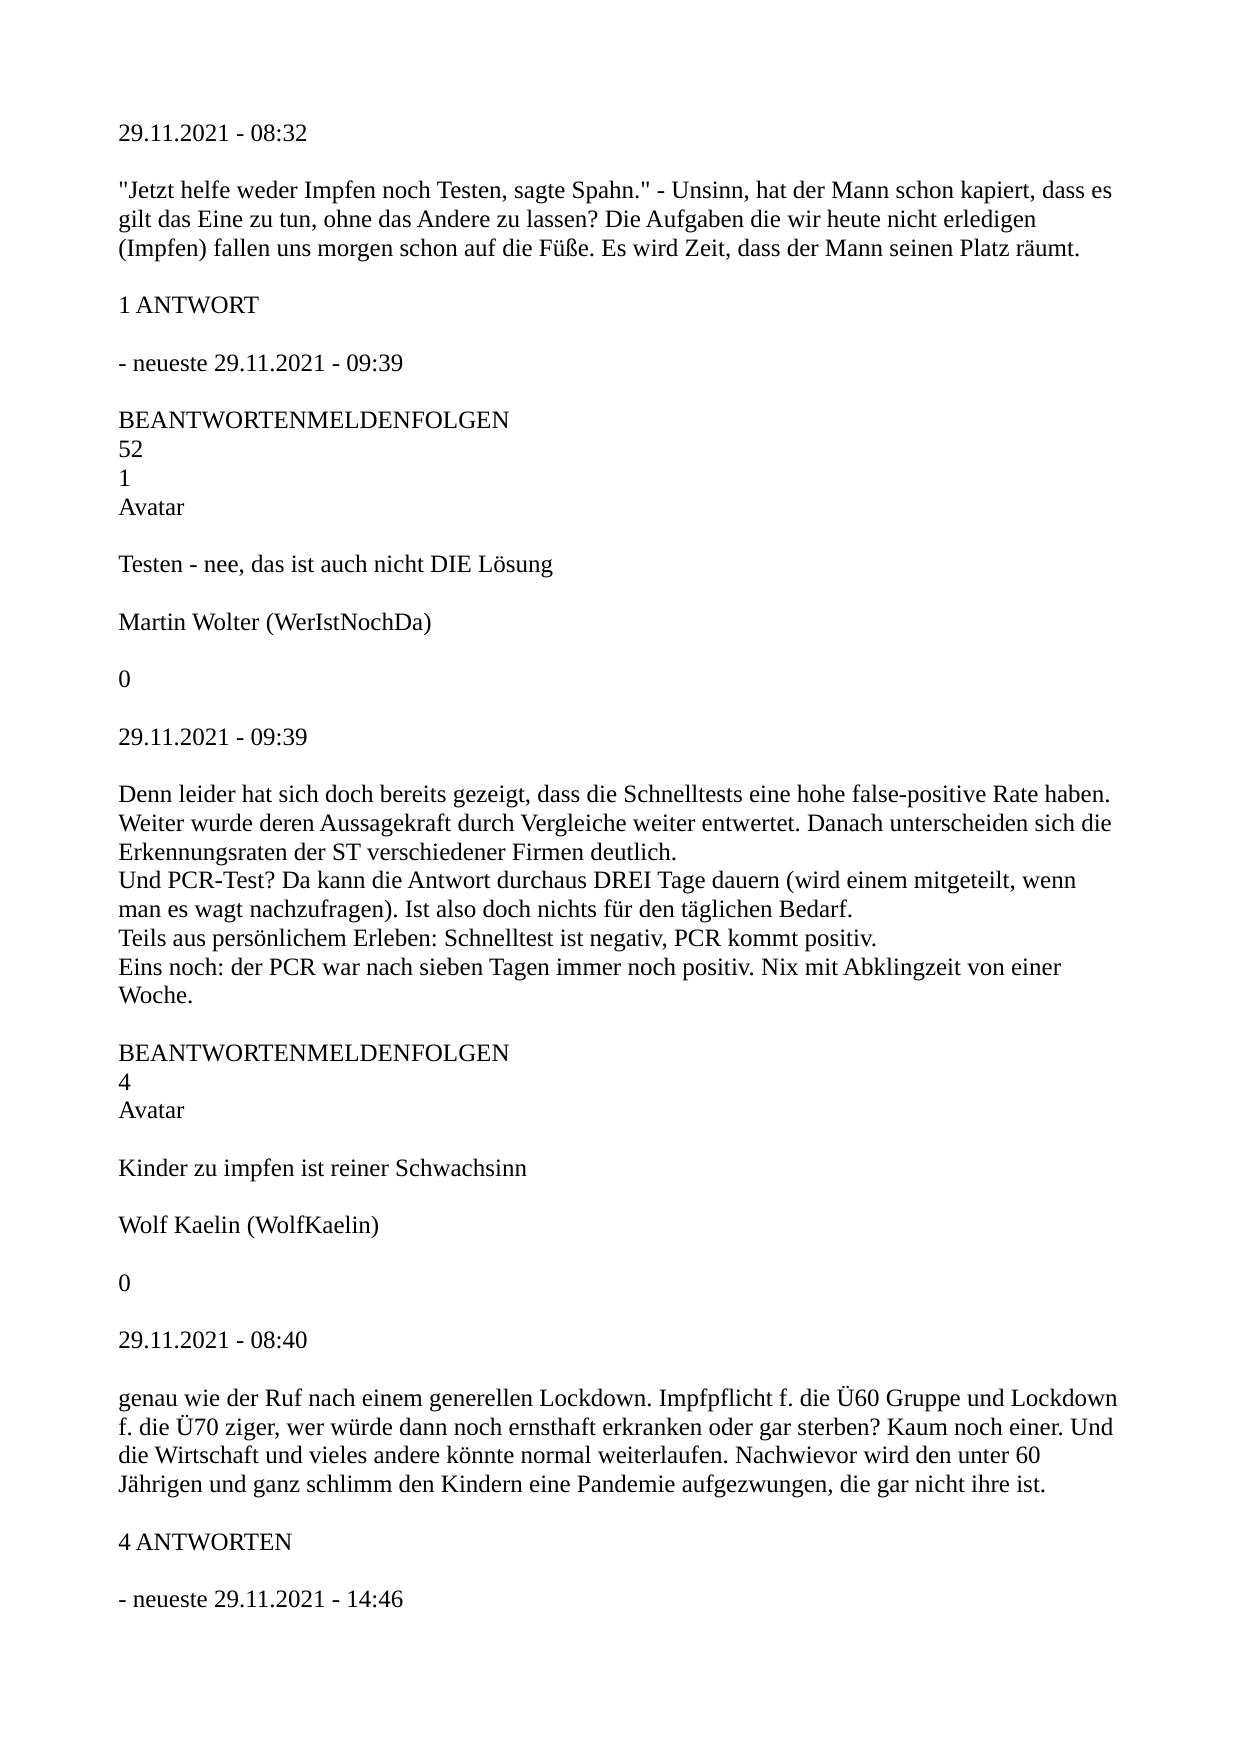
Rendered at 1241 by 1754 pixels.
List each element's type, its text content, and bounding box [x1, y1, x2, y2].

text BEANTWORTENMELDENFOLGEN [118, 1038, 1122, 1067]
text 4 [118, 1067, 1122, 1096]
text - neueste 29.11.2021 - 14:46 [118, 1584, 1122, 1613]
text Und PCR-Test? Da kann die Antwort durchaus DREI Tage dauern (wird einem mitgeteilt, wenn man es wagt nachzufragen). Ist also doch nichts für den täglichen Bedarf. [118, 866, 1122, 923]
text BEANTWORTENMELDENFOLGEN [118, 406, 1122, 434]
text 1 [118, 463, 1122, 492]
text Eins noch: der PCR war nach sieben Tagen immer noch positiv. Nix mit Abklingzeit von einer Woche. [118, 952, 1122, 1009]
text 4 ANTWORTEN [118, 1527, 1122, 1556]
text "Jetzt helfe weder Impfen noch Testen, sagte Spahn." - Unsinn, hat der Mann schon kapiert, dass es gilt das Eine zu tun, ohne das Andere zu lassen? Die Aufgaben die wir heute nicht erledigen (Impfen) fallen uns morgen schon auf die Füße. Es wird Zeit, dass der Mann seinen Platz räumt. [118, 176, 1122, 262]
text 0 [118, 664, 1122, 693]
text Weiter wurde deren Aussagekraft durch Vergleiche weiter entwertet. Danach unterscheiden sich die Erkennungsraten der ST verschiedener Firmen deutlich. [118, 808, 1122, 866]
text Denn leider hat sich doch bereits gezeigt, dass die Schnelltests eine hohe false-positive Rate haben. [118, 779, 1122, 808]
text Kinder zu impfen ist reiner Schwachsinn [118, 1153, 1122, 1182]
text 1 ANTWORT [118, 291, 1122, 319]
text 0 [118, 1268, 1122, 1297]
text Wolf Kaelin (WolfKaelin) [118, 1211, 1122, 1239]
text Martin Wolter (WerIstNochDa) [118, 607, 1122, 636]
text Testen - nee, das ist auch nicht DIE Lösung [118, 549, 1122, 578]
text 29.11.2021 - 09:39 [118, 722, 1122, 751]
text genau wie der Ruf nach einem generellen Lockdown. Impfpflicht f. die Ü60 Gruppe und Lockdown f. die Ü70 ziger, wer würde dann noch ernsthaft erkranken oder gar sterben? Kaum noch einer. Und die Wirtschaft und vieles andere könnte normal weiterlaufen. Nachwievor wird den unter 60 Jährigen und ganz schlimm den Kindern eine Pandemie aufgezwungen, die gar nicht ihre ist. [118, 1383, 1122, 1498]
text Avatar [118, 1096, 1122, 1124]
text 29.11.2021 - 08:32 [118, 118, 1122, 147]
text 29.11.2021 - 08:40 [118, 1326, 1122, 1354]
text 52 [118, 434, 1122, 463]
text - neueste 29.11.2021 - 09:39 [118, 348, 1122, 377]
text Teils aus persönlichem Erleben: Schnelltest ist negativ, PCR kommt positiv. [118, 923, 1122, 952]
text Avatar [118, 492, 1122, 521]
